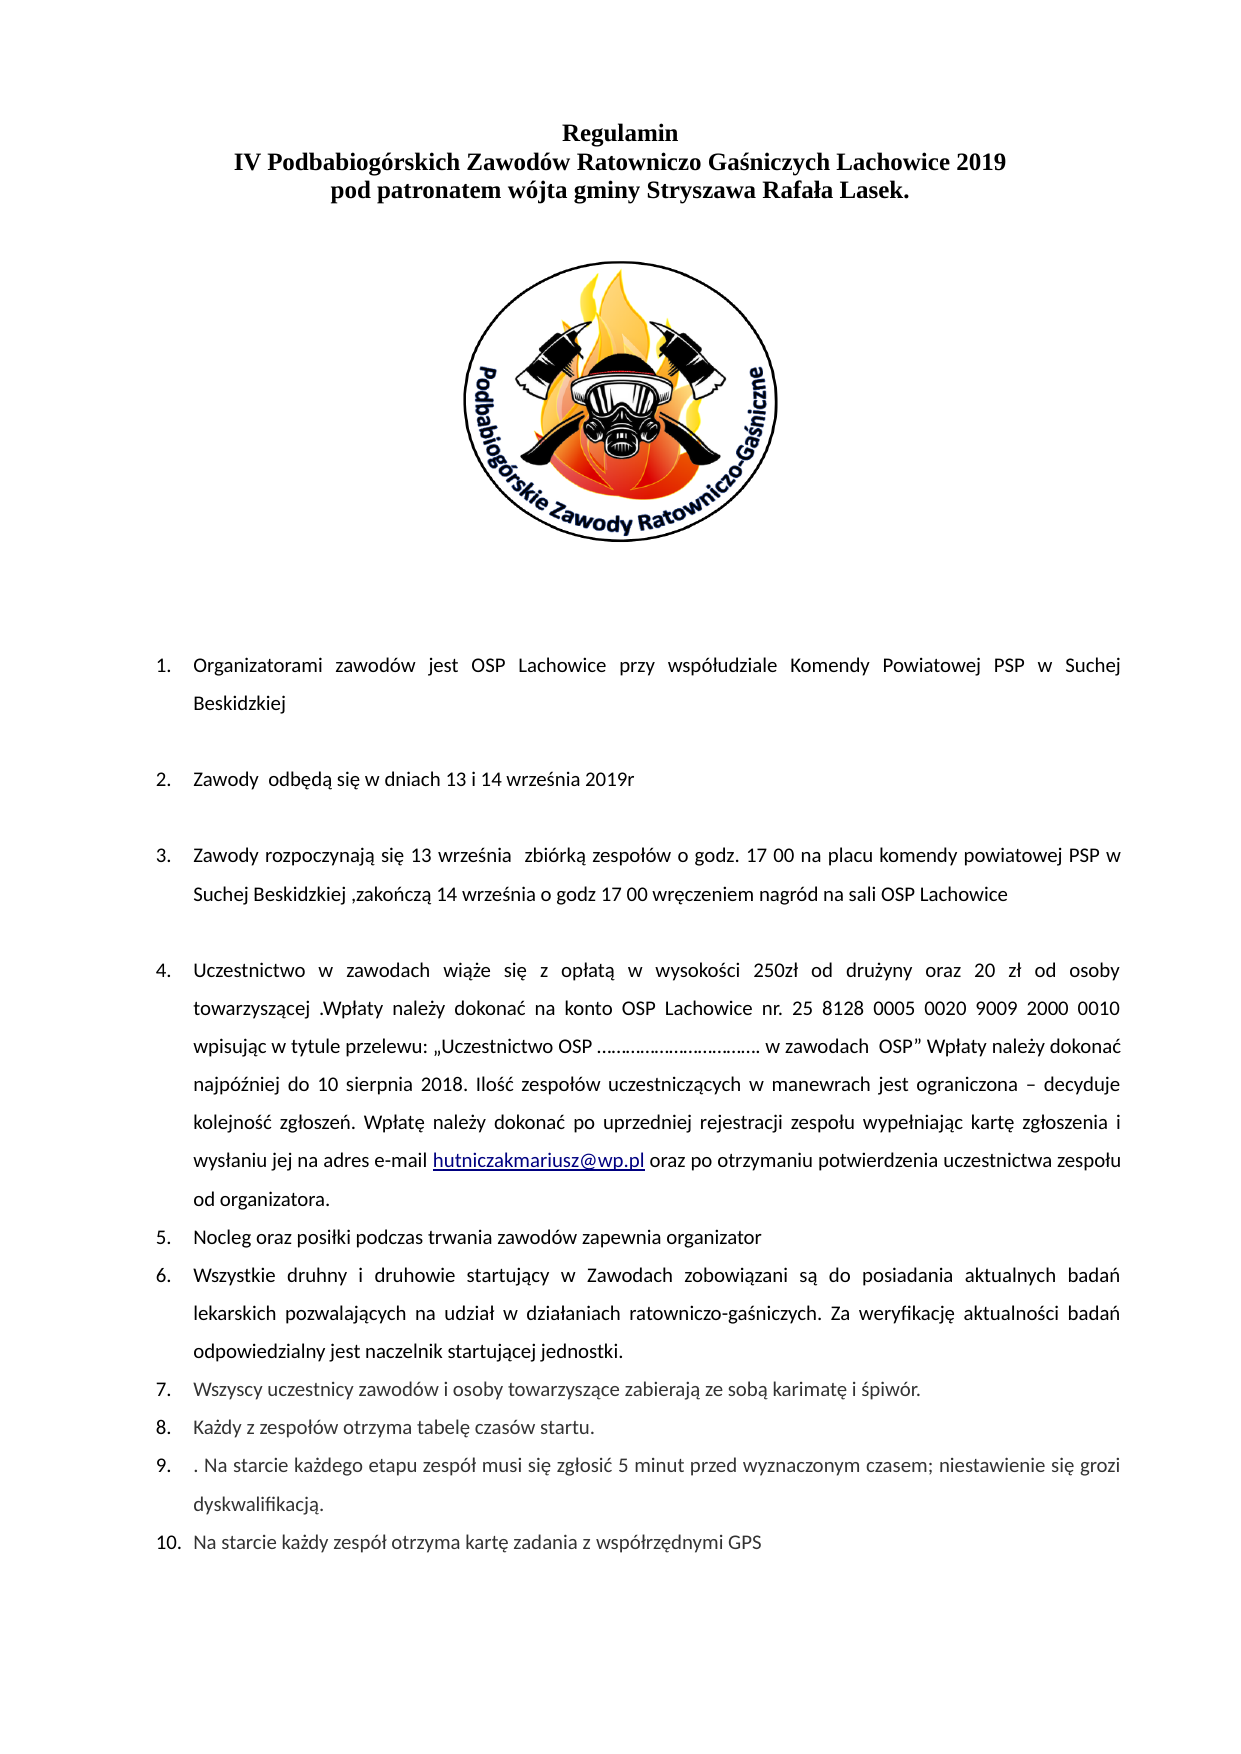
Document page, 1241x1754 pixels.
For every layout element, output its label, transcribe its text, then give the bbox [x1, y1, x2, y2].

list Wszystkie druhny i druhowie startujący w Zawodach zobowiązani są do posiadania aktualnych badań lekarskich pozwalających na udział w działaniach ratowniczo-gaśniczych. Za weryfikację aktualności badań odpowiedzialny jest naczelnik startującej jednostki. [156, 1262, 1122, 1364]
list Zawody rozpoczynają się 13 września zbiórką zespołów o godz. 17 00 na placu komendy powiatowej PSP w Suchej Beskidzkiej ,zakończą 14 września o godz 17 00 wręczeniem nagród na sali OSP Lachowice [156, 843, 1122, 906]
text pod patronatem wójta gminy Stryszawa Rafała Lasek. [118, 176, 1122, 204]
list Zawody odbędą się w dniach 13 i 14 września 2019r [156, 766, 1122, 792]
list Wszyscy uczestnicy zawodów i osoby towarzyszące zabierają ze sobą karimatę i śpiwór. [156, 1376, 1122, 1402]
list Każdy z zespołów otrzyma tabelę czasów startu. [156, 1414, 1122, 1440]
list Organizatorami zawodów jest OSP Lachowice przy współudziale Komendy Powiatowej PSP w Suchej Beskidzkiej [156, 652, 1122, 716]
list . Na starcie każdego etapu zespół musi się zgłosić 5 minut przed wyznaczonym czasem; niestawienie się grozi dyskwalifikacją. [156, 1453, 1122, 1516]
picture [432, 233, 808, 569]
list Nocleg oraz posiłki podczas trwania zawodów zapewnia organizator [156, 1224, 1122, 1249]
list Na starcie każdy zespół otrzyma kartę zadania z współrzędnymi GPS [156, 1529, 1122, 1554]
list Uczestnictwo w zawodach wiąże się z opłatą w wysokości 250zł od drużyny oraz 20 zł od osoby towarzyszącej .Wpłaty należy dokonać na konto OSP Lachowice nr. 25 8128 0005 0020 9009 2000 0010 wpisując w tytule przelewu: „Uczestnictwo OSP ……………………………. w zawodach OSP” Wpłaty należy dokonać najpóźniej do 10 sierpnia 2018. Ilość zespołów uczestniczących w manewrach jest ograniczona – decyduje kolejność zgłoszeń. Wpłatę należy dokonać po uprzedniej rejestracji zespołu wypełniając kartę zgłoszenia i wysłaniu jej na adres e-mail hutniczakmariusz@wp.pl oraz po otrzymaniu potwierdzenia uczestnictwa zespołu od organizatora. [156, 957, 1122, 1211]
text IV Podbabiogórskich Zawodów Ratowniczo Gaśniczych Lachowice 2019 [118, 147, 1122, 176]
text Regulamin [118, 118, 1122, 147]
